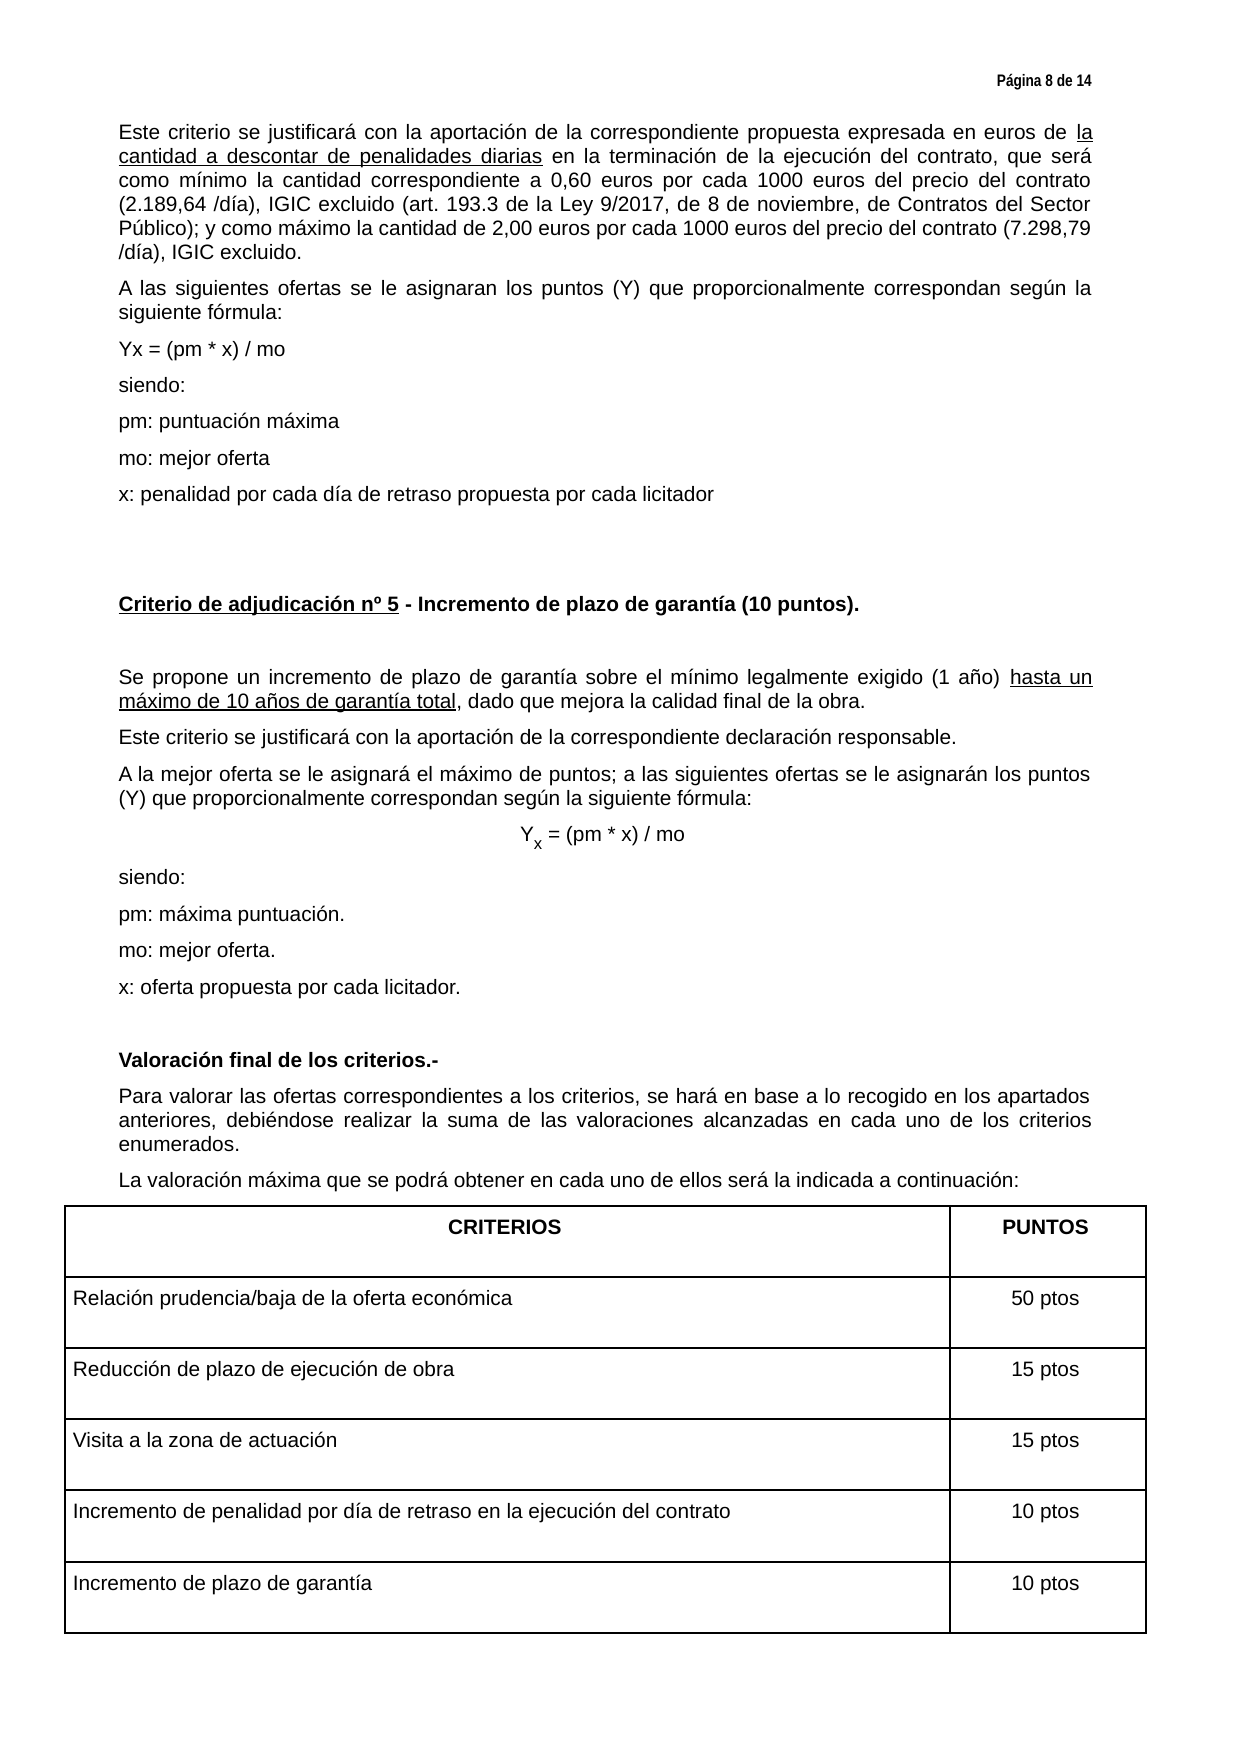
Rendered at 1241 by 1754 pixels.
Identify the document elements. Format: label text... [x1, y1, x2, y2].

table_cell 15 ptos [951, 1420, 1145, 1489]
text mo: mejor oferta. [118, 938, 1092, 962]
table_header PUNTOS [951, 1207, 1145, 1276]
text Se propone un incremento de plazo de garantía sobre el mínimo legalmente exigido (1 año) hasta un máximo de 10 años de garantía total, dado que mejora la calidad final de la obra. [118, 664, 1092, 712]
table_cell 10 ptos [951, 1491, 1145, 1561]
text x: penalidad por cada día de retraso propuesta por cada licitador [118, 482, 1092, 506]
table_cell Relación prudencia/baja de la oferta económica [66, 1278, 949, 1347]
text Este criterio se justificará con la aportación de la correspondiente declaración responsable. [118, 725, 1092, 749]
text Yx = (pm * x) / mo [118, 336, 1092, 360]
text Criterio de adjudicación nº 5 - Incremento de plazo de garantía (10 puntos). [118, 592, 1092, 616]
text siendo: [118, 865, 1092, 889]
text pm: puntuación máxima [118, 409, 1092, 433]
table_cell 15 ptos [951, 1349, 1145, 1418]
text Yx = (pm * x) / mo [118, 822, 1092, 853]
text siendo: [118, 373, 1092, 397]
table_header CRITERIOS [66, 1207, 949, 1276]
text x: oferta propuesta por cada licitador. [118, 974, 1092, 998]
text A las siguientes ofertas se le asignaran los puntos (Y) que proporcionalmente correspondan según la siguiente fórmula: [118, 276, 1092, 324]
text Valoración final de los criterios.- [118, 1047, 1092, 1071]
table_cell Reducción de plazo de ejecución de obra [66, 1349, 949, 1418]
table_cell 50 ptos [951, 1278, 1145, 1347]
text Este criterio se justificará con la aportación de la correspondiente propuesta expresada en euros de la cantidad a descontar de penalidades diarias en la terminación de la ejecución del contrato, que será como mínimo la cantidad correspondiente a 0,60 euros por cada 1000 euros del precio del contrato (2.189,64 /día), IGIC excluido (art. 193.3 de la Ley 9/2017, de 8 de noviembre, de Contratos del Sector Público); y como máximo la cantidad de 2,00 euros por cada 1000 euros del precio del contrato (7.298,79 /día), IGIC excluido. [118, 120, 1092, 263]
text Para valorar las ofertas correspondientes a los criterios, se hará en base a lo recogido en los apartados anteriores, debiéndose realizar la suma de las valoraciones alcanzadas en cada uno de los criterios enumerados. [118, 1084, 1092, 1156]
table_cell 10 ptos [951, 1563, 1145, 1632]
text A la mejor oferta se le asignará el máximo de puntos; a las siguientes ofertas se le asignarán los puntos (Y) que proporcionalmente correspondan según la siguiente fórmula: [118, 761, 1092, 809]
text mo: mejor oferta [118, 446, 1092, 470]
table_cell Visita a la zona de actuación [66, 1420, 949, 1489]
table_cell Incremento de penalidad por día de retraso en la ejecución del contrato [66, 1491, 949, 1561]
text La valoración máxima que se podrá obtener en cada uno de ellos será la indicada a continuación: [118, 1168, 1092, 1192]
table_cell Incremento de plazo de garantía [66, 1563, 949, 1632]
text pm: máxima puntuación. [118, 902, 1092, 926]
